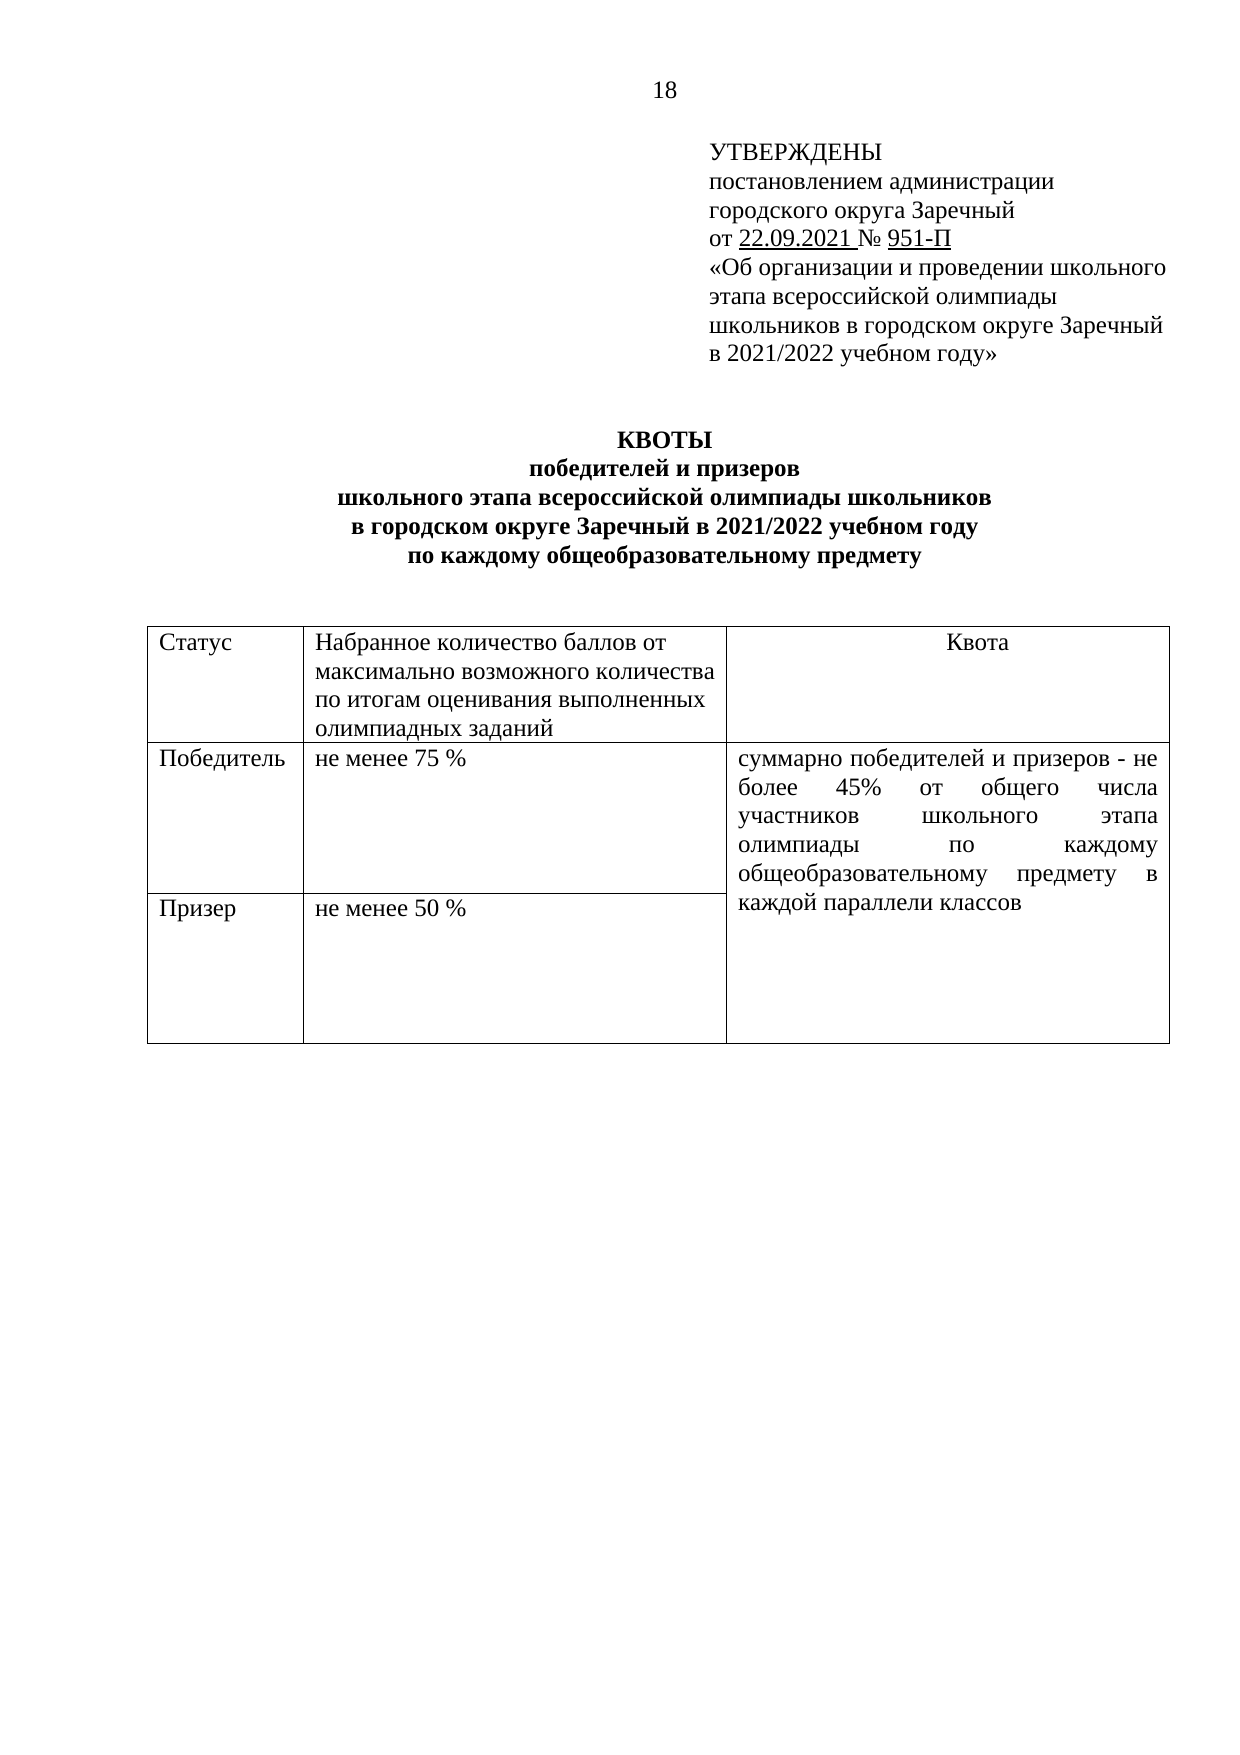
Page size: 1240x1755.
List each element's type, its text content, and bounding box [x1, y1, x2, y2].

text постановлением администрации [709, 166, 1181, 195]
text этапа всероссийской олимпиады школьников в городском округе Заречный в 2021/2022 учебном году» [709, 281, 1181, 367]
table_cell суммарно победителей и призеров - не более 45% от общего числа участников школьного этапа олимпиады по каждому общеобразовательному предмету в каждой параллели классов [727, 743, 1169, 1043]
text городского округа Заречный [709, 195, 1181, 223]
table_cell Победитель [148, 743, 303, 892]
text «Об организации и проведении школьного [709, 252, 1181, 281]
text школьного этапа всероссийской олимпиады школьников [148, 482, 1181, 511]
table_cell не менее 75 % [304, 743, 726, 892]
table_header Квота [727, 627, 1169, 742]
table_cell Призер [148, 894, 303, 1043]
text УТВЕРЖДЕНЫ [709, 137, 1181, 166]
text от 22.09.2021 № 951-П [709, 223, 1181, 252]
table_header Статус [148, 627, 303, 742]
text по каждому общеобразовательному предмету [148, 540, 1181, 568]
text победителей и призеров [148, 453, 1181, 482]
text КВОТЫ [148, 425, 1181, 453]
table_cell не менее 50 % [304, 894, 726, 1043]
table_header Набранное количество баллов от максимально возможного количества по итогам оценивания выполненных олимпиадных заданий [304, 627, 726, 742]
text в городском округе Заречный в 2021/2022 учебном году [148, 511, 1181, 540]
